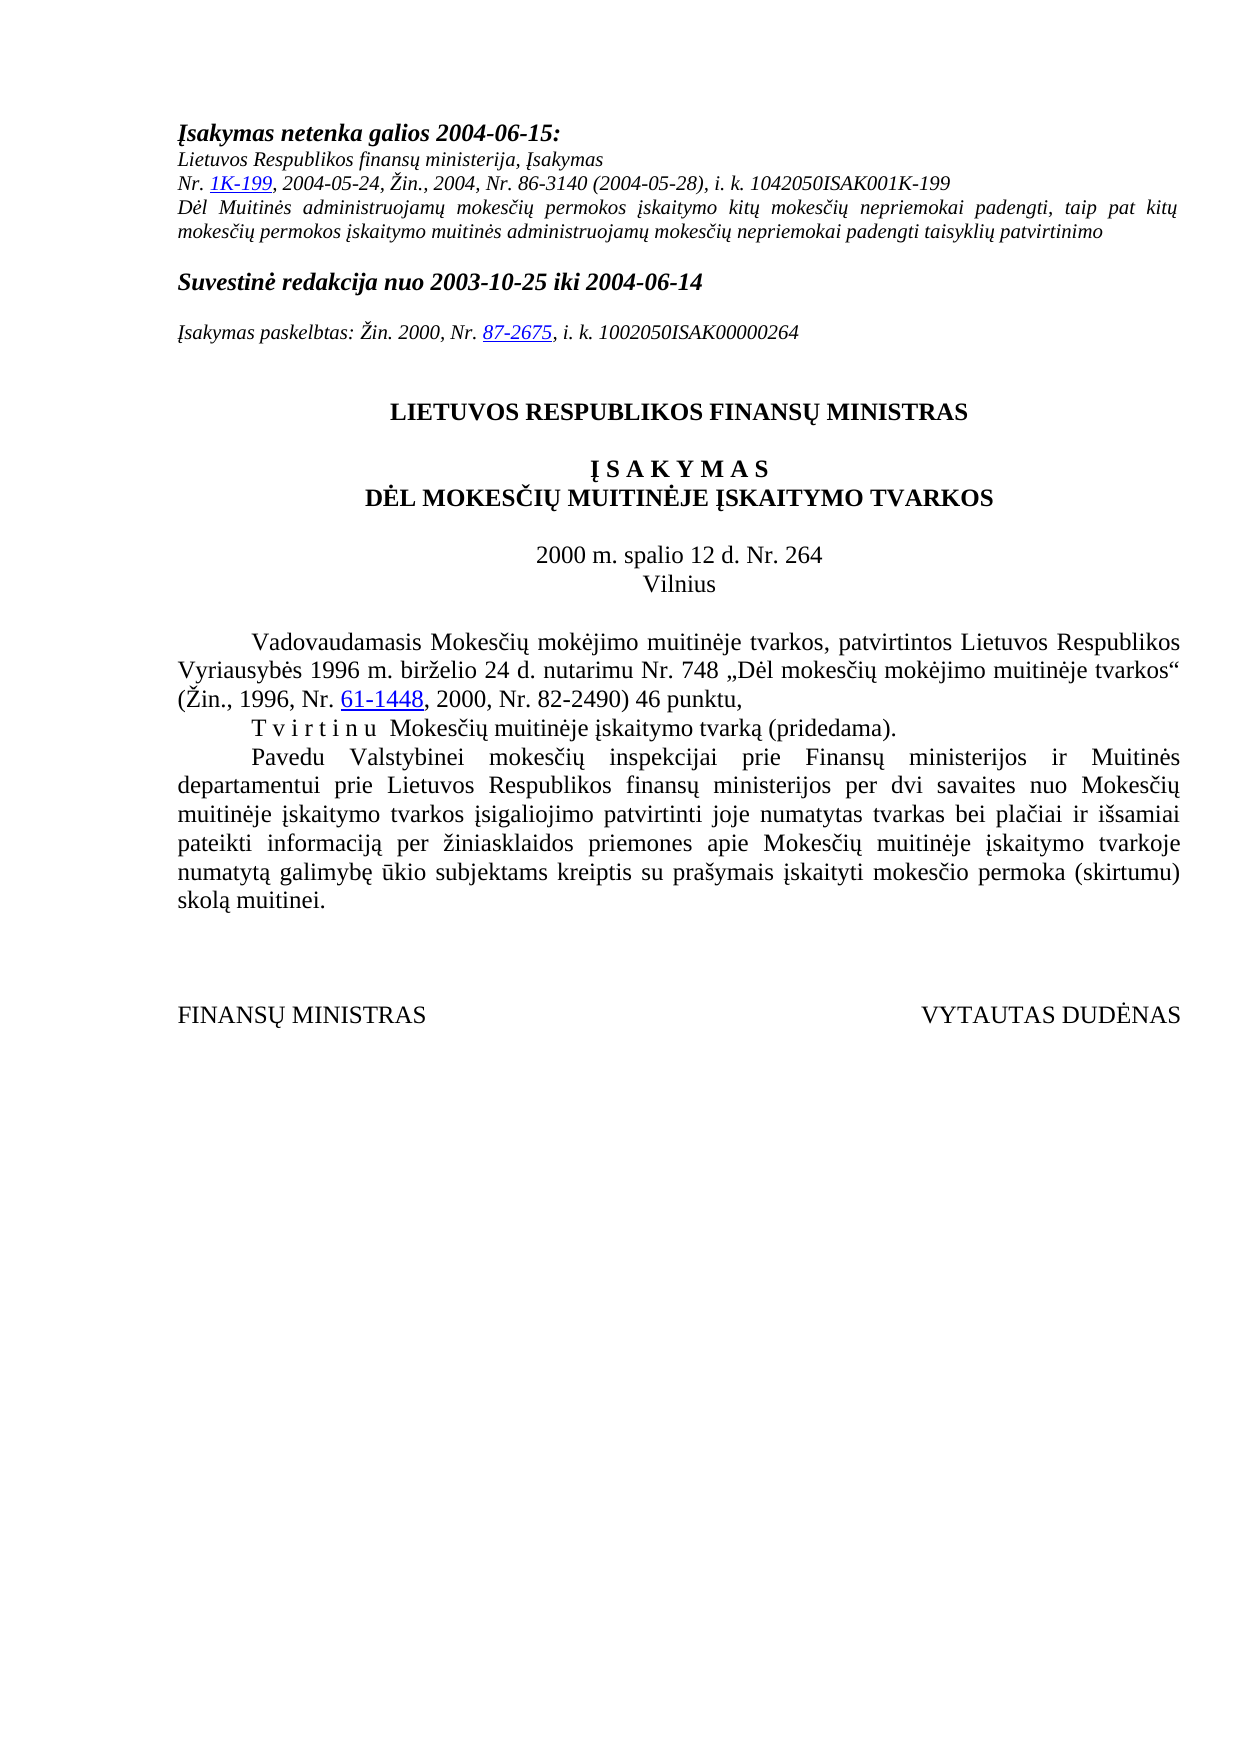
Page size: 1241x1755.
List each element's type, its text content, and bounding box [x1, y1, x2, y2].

text Dėl Muitinės administruojamų mokesčių permokos įskaitymo kitų mokesčių nepriemokai padengti, taip pat kitų mokesčių permokos įskaitymo muitinės administruojamų mokesčių nepriemokai padengti taisyklių patvirtinimo [177, 195, 1181, 243]
text Lietuvos Respublikos finansų ministerija, Įsakymas [177, 147, 1181, 171]
text LIETUVOS RESPUBLIKOS FINANSŲ MINISTRAS [177, 397, 1181, 426]
text Pavedu Valstybinei mokesčių inspekcijai prie Finansų ministerijos ir Muitinės departamentui prie Lietuvos Respublikos finansų ministerijos per dvi savaites nuo Mokesčių muitinėje įskaitymo tvarkos įsigaliojimo patvirtinti joje numatytas tvarkas bei plačiai ir išsamiai pateikti informaciją per žiniasklaidos priemones apie Mokesčių muitinėje įskaitymo tvarkoje numatytą galimybę ūkio subjektams kreiptis su prašymais įskaityti mokesčio permoka (skirtumu) skolą muitinei. [177, 742, 1181, 914]
text Vadovaudamasis Mokesčių mokėjimo muitinėje tvarkos, patvirtintos Lietuvos Respublikos Vyriausybės 1996 m. birželio 24 d. nutarimu Nr. 748 „Dėl mokesčių mokėjimo muitinėje tvarkos“ (Žin., 1996, Nr. 61-1448, 2000, Nr. 82-2490) 46 punktu, [177, 627, 1181, 713]
text Nr. 1K-199, 2004-05-24, Žin., 2004, Nr. 86-3140 (2004-05-28), i. k. 1042050ISAK001K-199 [177, 171, 1181, 195]
text Įsakymas netenka galios 2004-06-15: [177, 118, 1181, 147]
text DĖL MOKESČIŲ MUITINĖJE ĮSKAITYMO TVARKOS [177, 483, 1181, 512]
text FINANSŲ MINISTRAS VYTAUTAS DUDĖNAS [177, 1001, 1181, 1029]
text Suvestinė redakcija nuo 2003-10-25 iki 2004-06-14 [177, 267, 1181, 296]
text Įsakymas paskelbtas: Žin. 2000, Nr. 87-2675, i. k. 1002050ISAK00000264 [177, 320, 1181, 344]
text 2000 m. spalio 12 d. Nr. 264 [177, 541, 1181, 569]
text Vilnius [177, 569, 1181, 598]
text Į S A K Y M A S [177, 454, 1181, 483]
text Tvirtinu Mokesčių muitinėje įskaitymo tvarką (pridedama). [177, 713, 1181, 742]
